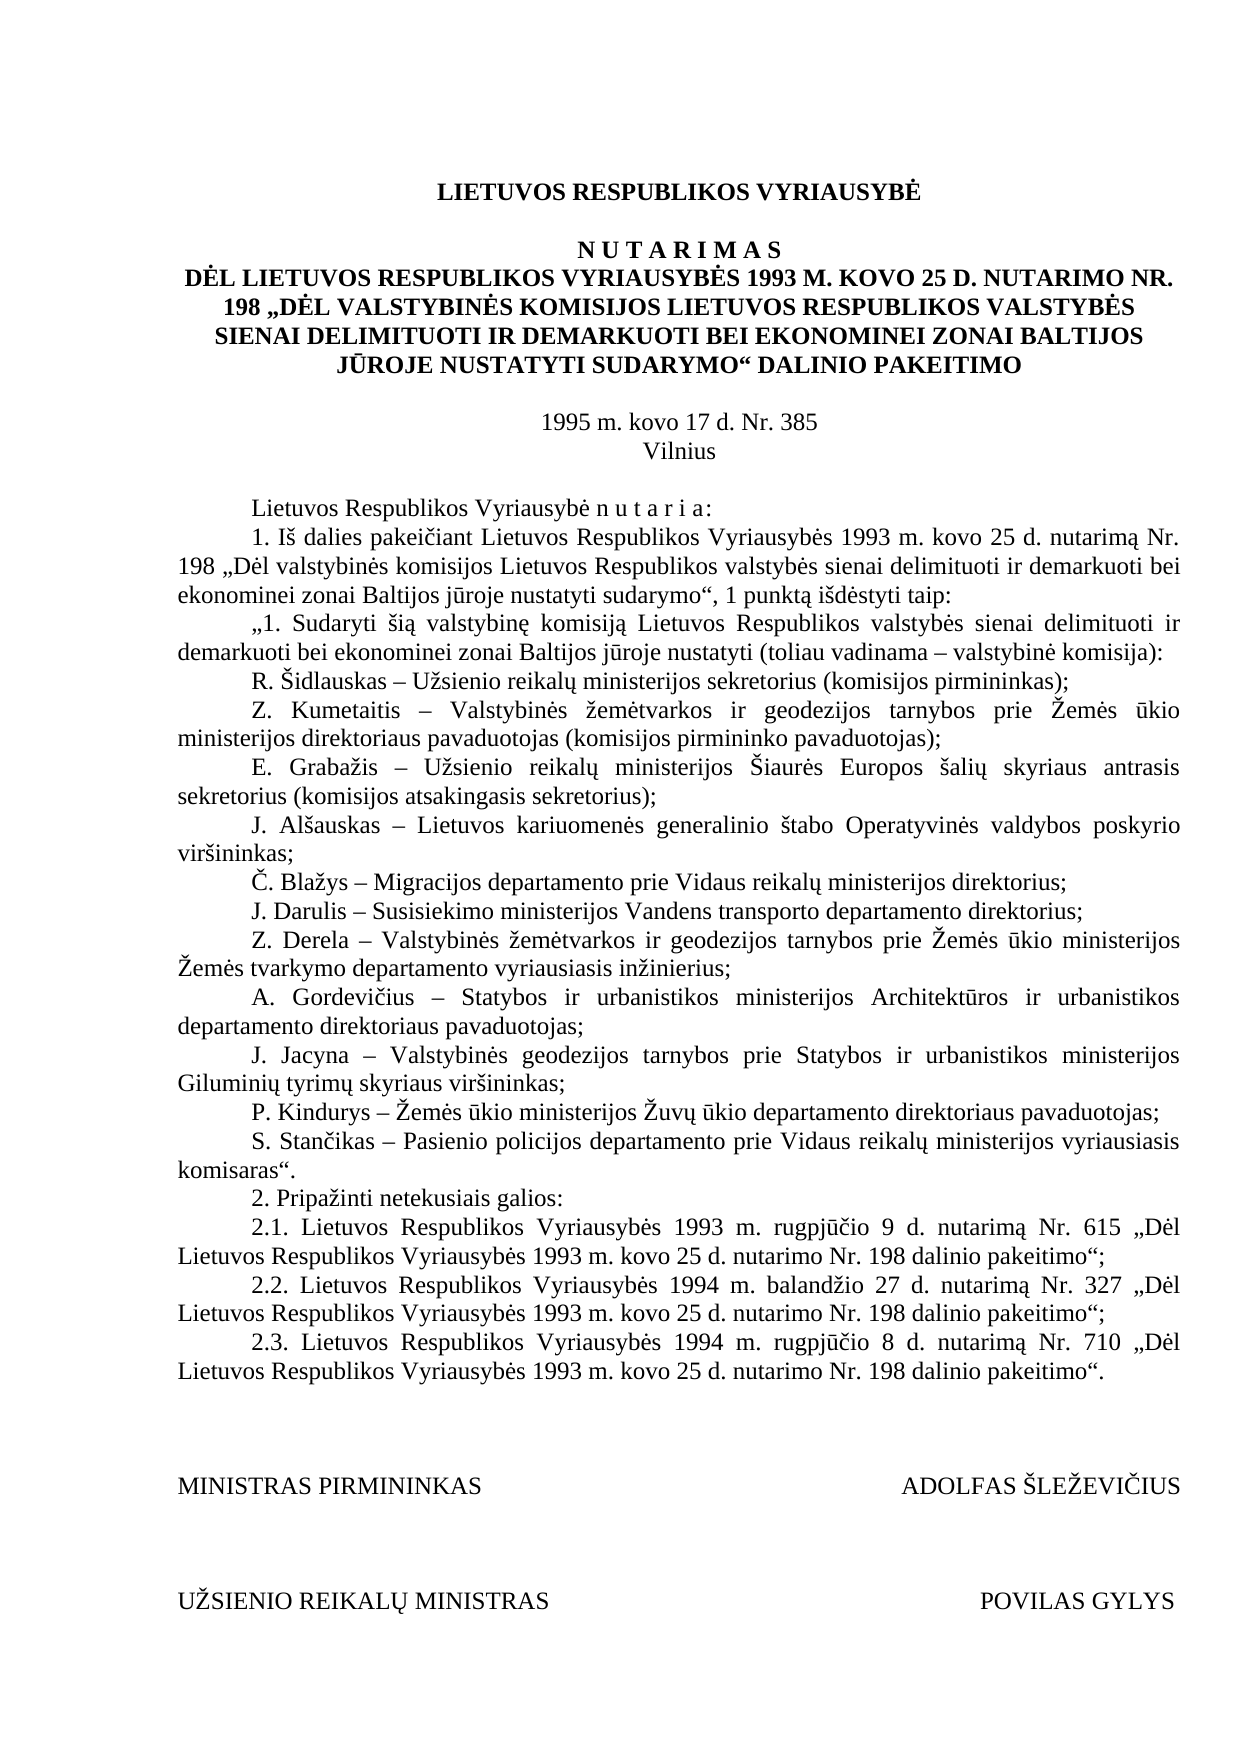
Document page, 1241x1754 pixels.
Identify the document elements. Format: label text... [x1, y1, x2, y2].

text 1. Iš dalies pakeičiant Lietuvos Respublikos Vyriausybės 1993 m. kovo 25 d. nutarimą Nr. 198 „Dėl valstybinės komisijos Lietuvos Respublikos valstybės sienai delimituoti ir demarkuoti bei ekonominei zonai Baltijos jūroje nustatyti sudarymo“, 1 punktą išdėstyti taip: [177, 522, 1181, 608]
text R. Šidlauskas – Užsienio reikalų ministerijos sekretorius (komisijos pirmininkas); [177, 666, 1181, 695]
text Z. Kumetaitis – Valstybinės žemėtvarkos ir geodezijos tarnybos prie Žemės ūkio ministerijos direktoriaus pavaduotojas (komisijos pirmininko pavaduotojas); [177, 695, 1181, 752]
text MINISTRAS PIRMININKAS ADOLFAS ŠLEŽEVIČIUS [177, 1471, 1181, 1500]
text Vilnius [177, 436, 1181, 465]
text 2.2. Lietuvos Respublikos Vyriausybės 1994 m. balandžio 27 d. nutarimą Nr. 327 „Dėl Lietuvos Respublikos Vyriausybės 1993 m. kovo 25 d. nutarimo Nr. 198 dalinio pakeitimo“; [177, 1270, 1181, 1327]
text DĖL LIETUVOS RESPUBLIKOS VYRIAUSYBĖS 1993 M. KOVO 25 D. NUTARIMO NR. 198 „DĖL VALSTYBINĖS KOMISIJOS LIETUVOS RESPUBLIKOS VALSTYBĖS SIENAI DELIMITUOTI IR DEMARKUOTI BEI EKONOMINEI ZONAI BALTIJOS JŪROJE NUSTATYTI SUDARYMO“ DALINIO PAKEITIMO [177, 263, 1181, 378]
text „1. Sudaryti šią valstybinę komisiją Lietuvos Respublikos valstybės sienai delimituoti ir demarkuoti bei ekonominei zonai Baltijos jūroje nustatyti (toliau vadinama – valstybinė komisija): [177, 608, 1181, 666]
text E. Grabažis – Užsienio reikalų ministerijos Šiaurės Europos šalių skyriaus antrasis sekretorius (komisijos atsakingasis sekretorius); [177, 752, 1181, 810]
text 2.3. Lietuvos Respublikos Vyriausybės 1994 m. rugpjūčio 8 d. nutarimą Nr. 710 „Dėl Lietuvos Respublikos Vyriausybės 1993 m. kovo 25 d. nutarimo Nr. 198 dalinio pakeitimo“. [177, 1327, 1181, 1385]
text 2. Pripažinti netekusiais galios: [177, 1183, 1181, 1212]
text S. Stančikas – Pasienio policijos departamento prie Vidaus reikalų ministerijos vyriausiasis komisaras“. [177, 1126, 1181, 1183]
text P. Kindurys – Žemės ūkio ministerijos Žuvų ūkio departamento direktoriaus pavaduotojas; [177, 1097, 1181, 1126]
text N U T A R I M A S [177, 235, 1181, 263]
text 1995 m. kovo 17 d. Nr. 385 [177, 407, 1181, 436]
text Lietuvos Respublikos Vyriausybė nutaria: [177, 493, 1181, 522]
text 2.1. Lietuvos Respublikos Vyriausybės 1993 m. rugpjūčio 9 d. nutarimą Nr. 615 „Dėl Lietuvos Respublikos Vyriausybės 1993 m. kovo 25 d. nutarimo Nr. 198 dalinio pakeitimo“; [177, 1212, 1181, 1270]
text LIETUVOS RESPUBLIKOS VYRIAUSYBĖ [177, 177, 1181, 206]
text J. Darulis – Susisiekimo ministerijos Vandens transporto departamento direktorius; [177, 896, 1181, 925]
text J. Alšauskas – Lietuvos kariuomenės generalinio štabo Operatyvinės valdybos poskyrio viršininkas; [177, 810, 1181, 867]
text Z. Derela – Valstybinės žemėtvarkos ir geodezijos tarnybos prie Žemės ūkio ministerijos Žemės tvarkymo departamento vyriausiasis inžinierius; [177, 925, 1181, 982]
text UŽSIENIO REIKALŲ MINISTRAS POVILAS GYLYS [177, 1586, 1181, 1615]
text Č. Blažys – Migracijos departamento prie Vidaus reikalų ministerijos direktorius; [177, 867, 1181, 896]
text A. Gordevičius – Statybos ir urbanistikos ministerijos Architektūros ir urbanistikos departamento direktoriaus pavaduotojas; [177, 982, 1181, 1040]
text J. Jacyna – Valstybinės geodezijos tarnybos prie Statybos ir urbanistikos ministerijos Giluminių tyrimų skyriaus viršininkas; [177, 1040, 1181, 1097]
